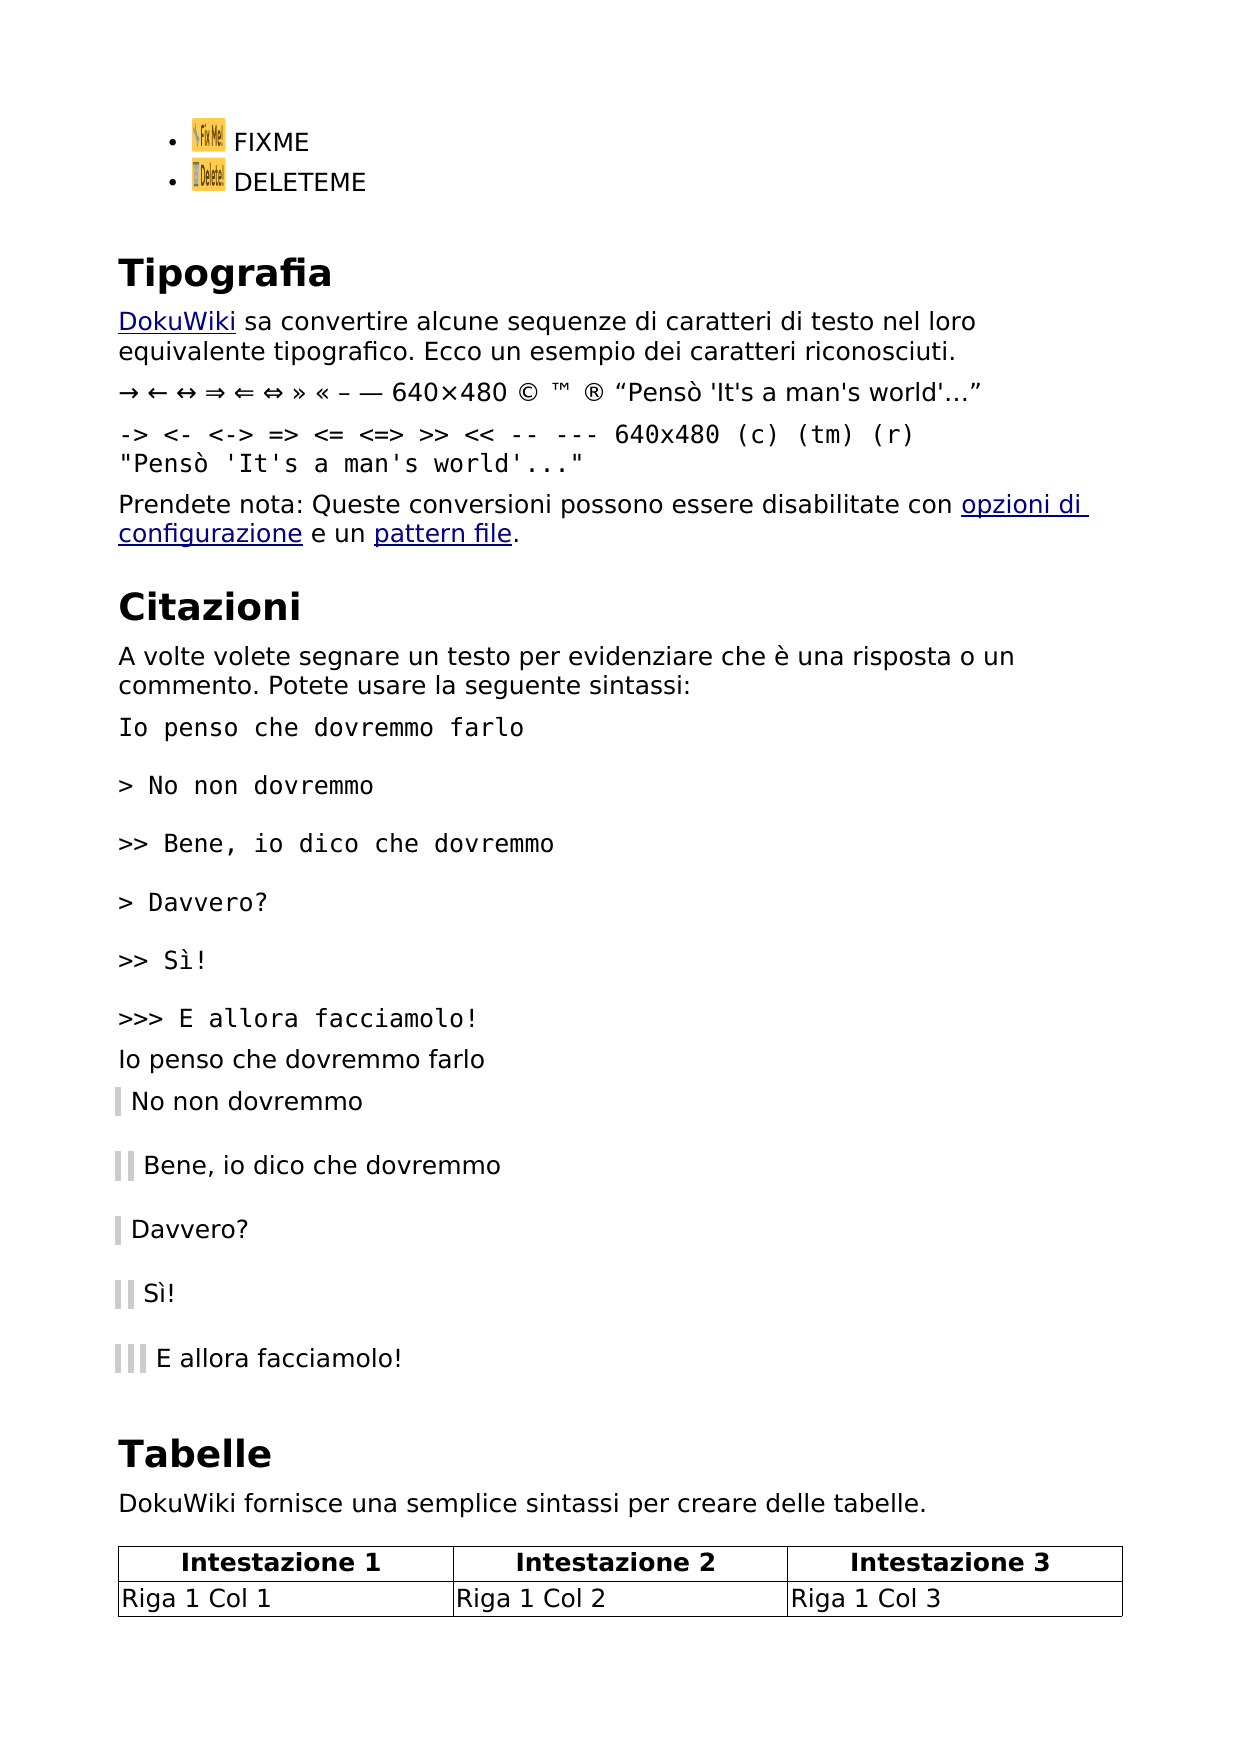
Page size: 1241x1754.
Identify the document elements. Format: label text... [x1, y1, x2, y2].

table_header [1097, 1344, 1109, 1373]
text → ← ↔ ⇒ ⇐ ⇔ » « – — 640×480 © ™ ® “Pensò 'It's a man's world'…” [118, 378, 1122, 407]
text A volte volete segnare un testo per evidenziare che è una risposta o un commento. Potete usare la seguente sintassi: [118, 642, 1122, 700]
table_header [1109, 1151, 1122, 1181]
table_header [121, 1151, 128, 1181]
text DokuWiki sa convertire alcune sequenze di caratteri di testo nel loro equivalente tipografico. Ecco un esempio dei caratteri riconosciuti. [118, 307, 1122, 366]
table_header [121, 1280, 128, 1309]
table_header Sì! [134, 1280, 1109, 1309]
table_cell Riga 1 Col 2 [454, 1582, 787, 1616]
table_header Intestazione 1 [119, 1547, 453, 1581]
text -> <- <-> => <= <=> >> << -- --- 640x480 (c) (tm) (r) "Pensò 'It's a man's world'..." [118, 420, 1122, 478]
table_cell Riga 1 Col 1 [119, 1582, 453, 1616]
table_header No non dovremmo [121, 1087, 1122, 1116]
subtitle Citazioni [118, 586, 1122, 629]
table_header [1109, 1344, 1122, 1373]
subtitle Tipografia [118, 251, 1122, 295]
table_header Davvero? [121, 1216, 1122, 1245]
table_header [121, 1344, 128, 1373]
table_header E allora facciamolo! [146, 1344, 1097, 1373]
list FIXME [177, 118, 1122, 157]
table_header Bene, io dico che dovremmo [134, 1151, 1109, 1181]
table_header [134, 1344, 140, 1373]
text Prendete nota: Queste conversioni possono essere disabilitate con opzioni di configurazione e un pattern file. [118, 490, 1122, 548]
subtitle Tabelle [118, 1433, 1122, 1477]
table_header [1109, 1280, 1122, 1309]
text Io penso che dovremmo farlo [118, 1046, 1122, 1075]
text DokuWiki fornisce una semplice sintassi per creare delle tabelle. [118, 1489, 1122, 1518]
table_header Intestazione 3 [788, 1547, 1122, 1581]
table_header Intestazione 2 [454, 1547, 787, 1581]
list DELETEME [177, 157, 1122, 197]
table_cell Riga 1 Col 3 [788, 1582, 1122, 1616]
text Io penso che dovremmo farlo > No non dovremmo >> Bene, io dico che dovremmo > Davvero? >> Sì! >>> E allora facciamolo! [118, 713, 1122, 1034]
